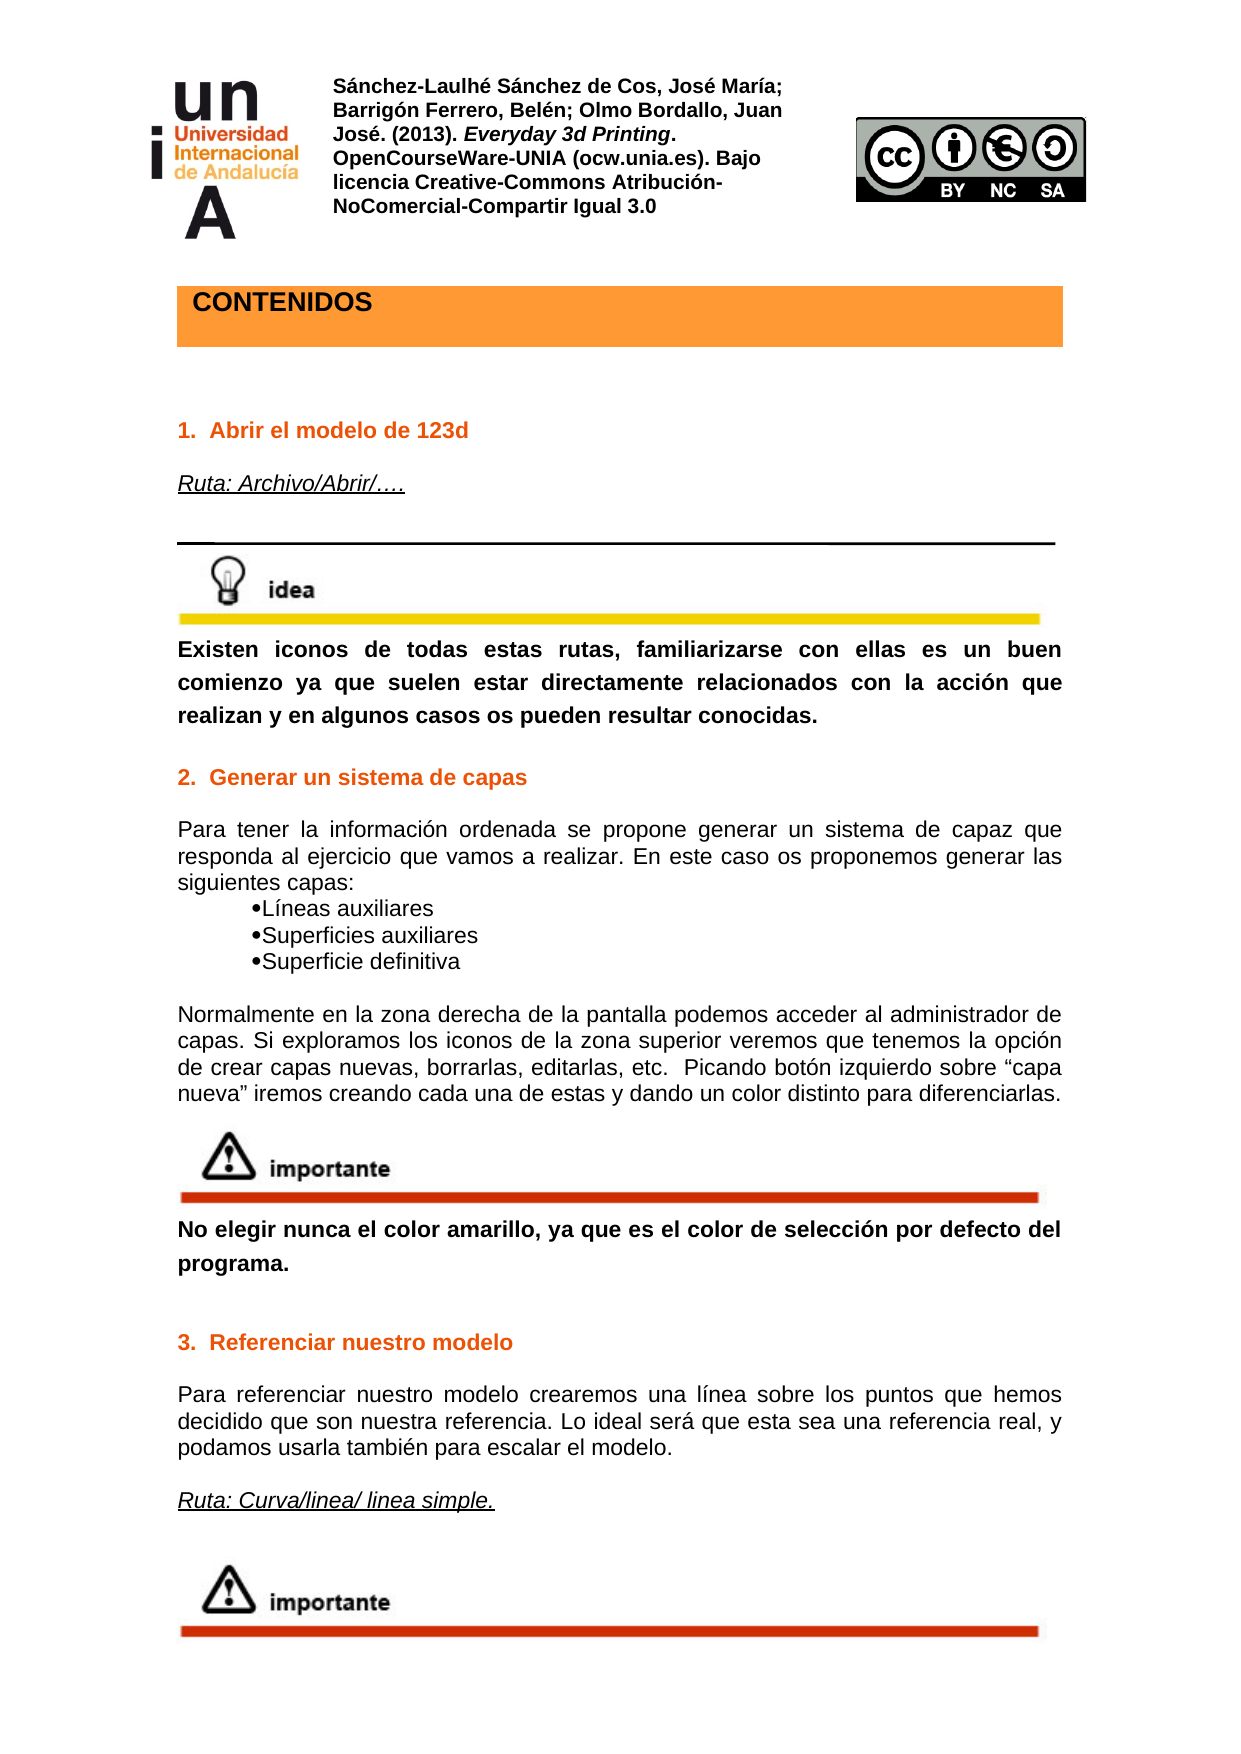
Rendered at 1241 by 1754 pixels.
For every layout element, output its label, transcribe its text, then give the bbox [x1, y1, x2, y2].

text Existen iconos de todas estas rutas, familiarizarse con ellas es un buen comienzo ya que suelen estar directamente relacionados con la acción que realizan y en algunos casos os pueden resultar conocidas. [177, 587, 1063, 730]
text 2. Generar un sistema de capas [177, 764, 1063, 790]
text Ruta: Curva/linea/ linea simple. [177, 1487, 1063, 1513]
text Ruta: Archivo/Abrir/…. [177, 469, 1063, 496]
list Líneas auxiliares [252, 895, 1063, 922]
text 3. Referenciar nuestro modelo [177, 1328, 1063, 1355]
list Superficie definitiva [252, 948, 1063, 974]
text 1. Abrir el modelo de 123d [177, 417, 1063, 443]
list Superficies auxiliares [252, 922, 1063, 948]
text Para tener la información ordenada se propone generar un sistema de capaz que responda al ejercicio que vamos a realizar. En este caso os proponemos generar las siguientes capas: [177, 816, 1063, 895]
text No elegir nunca el color amarillo, ya que es el color de selección por defecto del programa. [177, 1139, 1063, 1278]
text Para referenciar nuestro modelo crearemos una línea sobre los puntos que hemos decidido que son nuestra referencia. Lo ideal será que esta sea una referencia real, y podamos usarla también para escalar el modelo. [177, 1381, 1063, 1460]
text Normalmente en la zona derecha de la pantalla podemos acceder al administrador de capas. Si exploramos los iconos de la zona superior veremos que tenemos la opción de crear capas nuevas, borrarlas, editarlas, etc. Picando botón izquierdo sobre “capa nueva” iremos creando cada una de estas y dando un color distinto para diferenciarlas. [177, 1001, 1063, 1106]
text CONTENIDOS [177, 286, 1063, 317]
